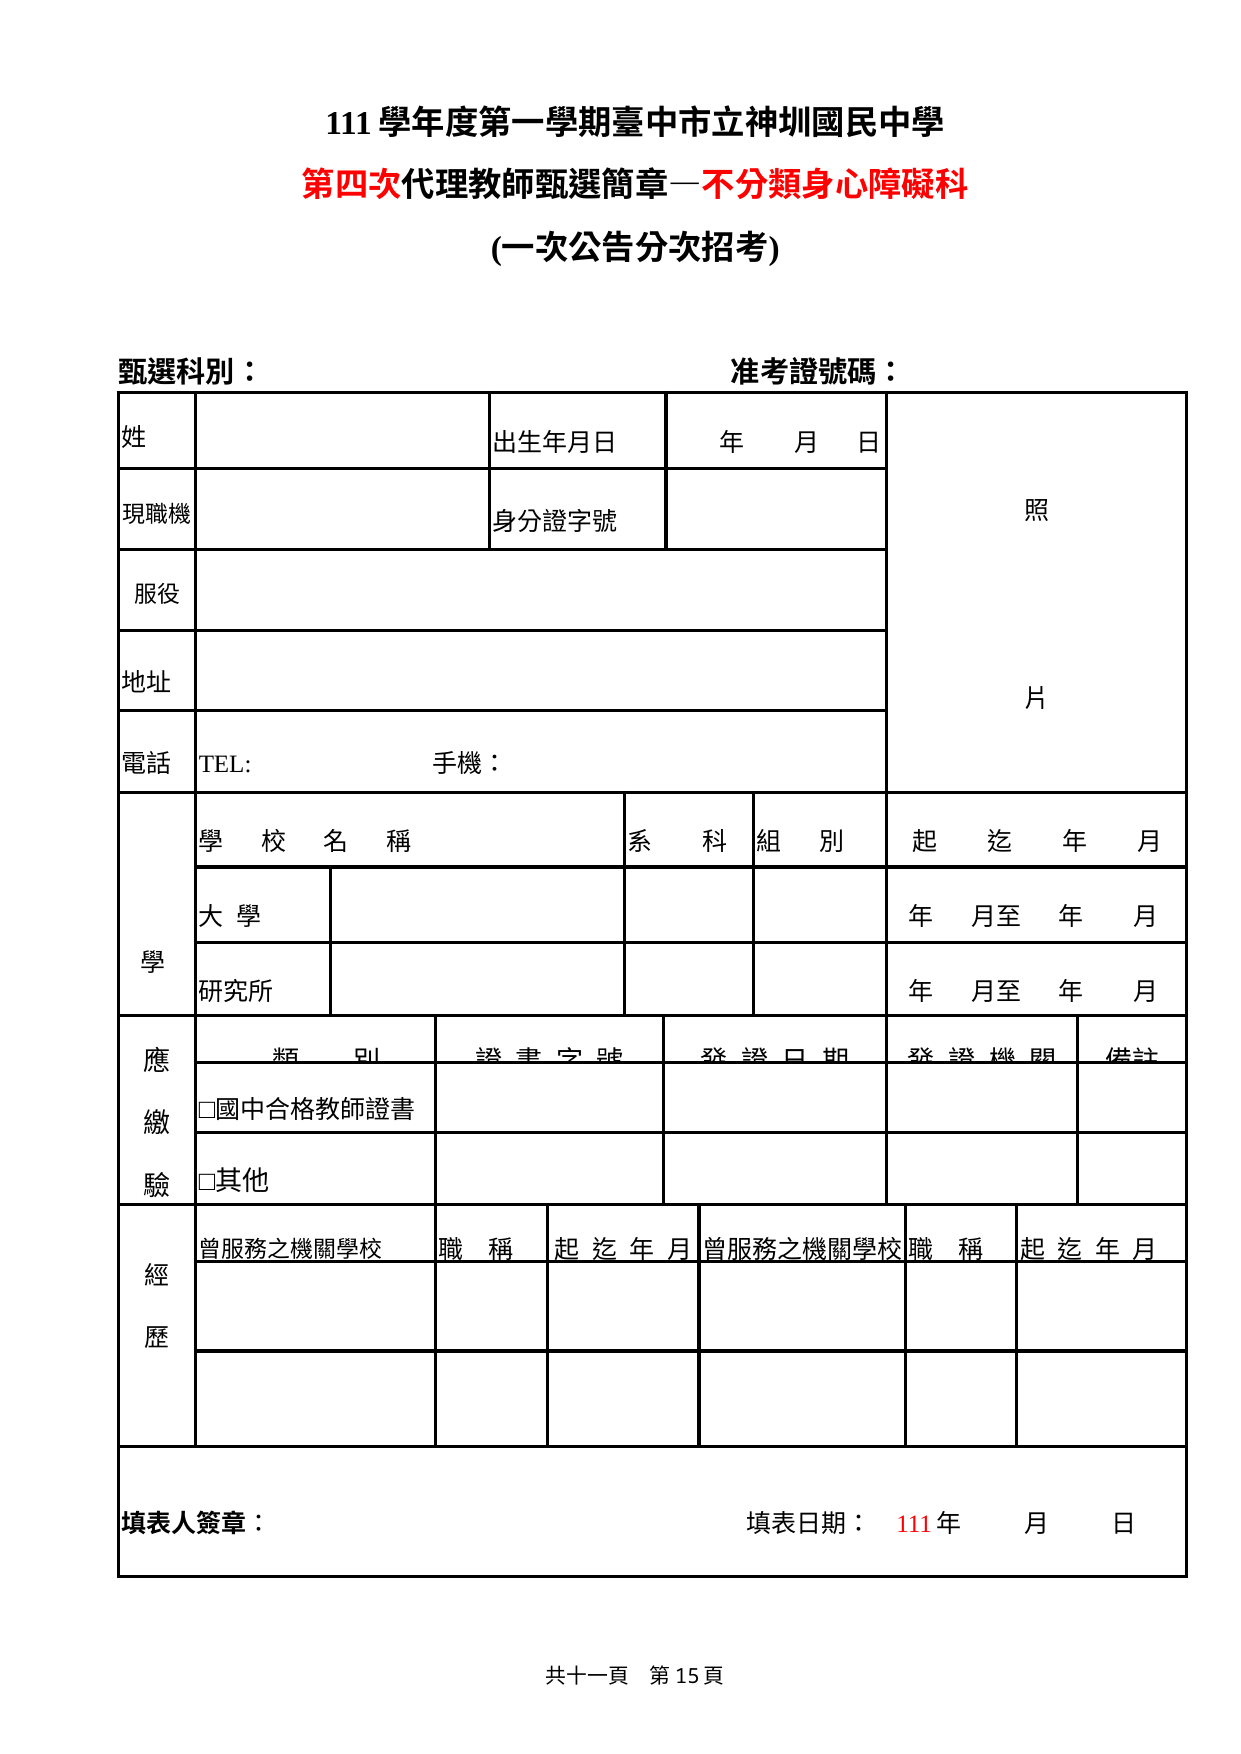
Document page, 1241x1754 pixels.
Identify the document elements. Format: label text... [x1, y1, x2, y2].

table_cell [197, 632, 885, 708]
table_cell [701, 1263, 904, 1349]
table_cell 起 迄 年 月 [1018, 1206, 1185, 1260]
table_cell [626, 869, 752, 941]
table_cell [332, 944, 623, 1014]
table_cell [888, 1134, 1076, 1203]
table_cell 曾服務之機關學校 [197, 1206, 434, 1260]
table_cell 發 證 日 期 [665, 1017, 885, 1061]
table_cell [437, 1064, 624, 1131]
table_cell [549, 1353, 697, 1445]
table_cell [197, 1353, 434, 1445]
table_cell [437, 1263, 546, 1349]
table_cell 現職機關學校 [120, 470, 194, 548]
table_cell 學 校 名 稱 [197, 794, 623, 865]
table_cell [665, 1064, 885, 1131]
table_cell [1018, 1263, 1185, 1349]
table_cell 年 月至 年 月 [888, 944, 1185, 1014]
table_header 年 月 日 [668, 394, 885, 467]
table_cell [118, 1578, 146, 1640]
table_cell [626, 944, 752, 1014]
table_header [197, 394, 488, 467]
table_cell [907, 1263, 1015, 1349]
table_cell 曾服務之機關學校 [701, 1206, 904, 1260]
table_cell 經 歷 [120, 1206, 194, 1445]
table_header 出生年月日 [491, 394, 664, 467]
table_cell [549, 1263, 697, 1349]
table_cell [665, 1134, 885, 1203]
table_cell [437, 1353, 546, 1445]
table_cell 電話 [120, 712, 194, 791]
table_cell 服役 情形 [120, 551, 194, 629]
table_header 姓 名 [120, 394, 194, 467]
text (一次公告分次招考) [118, 203, 1152, 266]
table_cell 身分證字號 [491, 470, 664, 548]
table_cell 職 稱 [437, 1206, 546, 1260]
table_cell 研究所 [197, 944, 329, 1014]
table_cell □免役 □役畢 □服役中 [197, 551, 885, 629]
table_cell 系 科 [626, 794, 752, 865]
table_cell 起 迄 年 月 [549, 1206, 697, 1260]
table_cell [437, 1134, 624, 1203]
table_cell [701, 1353, 904, 1445]
table_cell [888, 1064, 1076, 1131]
table_header 照 片 [888, 394, 1185, 791]
table_cell 組 別 [755, 794, 885, 865]
table_cell 備註 [1079, 1017, 1185, 1061]
table_cell [332, 869, 623, 941]
table_cell 學 歷 [120, 794, 194, 1014]
table_cell 應 繳 驗 證 件 [120, 1017, 194, 1203]
table_cell [755, 869, 885, 941]
table_cell 大 學 [197, 869, 329, 941]
table_cell [1077, 1578, 1187, 1640]
table_cell [668, 470, 885, 548]
table_cell [1079, 1064, 1185, 1131]
table_cell 年 月至 年 月 [888, 869, 1185, 941]
table_cell [624, 1134, 662, 1203]
table_cell 起 迄 年 月 [888, 794, 1185, 865]
table_cell [755, 944, 885, 1014]
table_cell 證 書 字 號 [437, 1017, 662, 1061]
table_cell □國中合格教師證書 [197, 1064, 434, 1131]
text 甄選科別： 准考證號碼： [118, 328, 1152, 391]
table_cell [624, 1064, 662, 1131]
table_cell [1073, 1578, 1077, 1640]
table_cell 填表人簽章： 填表日期： 111年 月 日 [120, 1448, 1185, 1575]
table_cell 地址 [120, 632, 194, 708]
table_cell 職 稱 [907, 1206, 1015, 1260]
table_cell [1079, 1134, 1185, 1203]
table_cell 類 別 [197, 1017, 434, 1061]
table_cell [1018, 1353, 1185, 1445]
table_cell □其他 [197, 1134, 434, 1203]
table_cell [146, 1578, 1073, 1640]
table_cell [197, 470, 488, 548]
table_cell 發 證 機 關 [888, 1017, 1076, 1061]
table_cell [907, 1353, 1015, 1445]
table_cell [197, 1263, 434, 1349]
table_cell TEL: 手機： [197, 712, 885, 791]
text 111學年度第一學期臺中市立神圳國民中學 第四次代理教師甄選簡章—不分類身心障礙科 [118, 78, 1152, 203]
